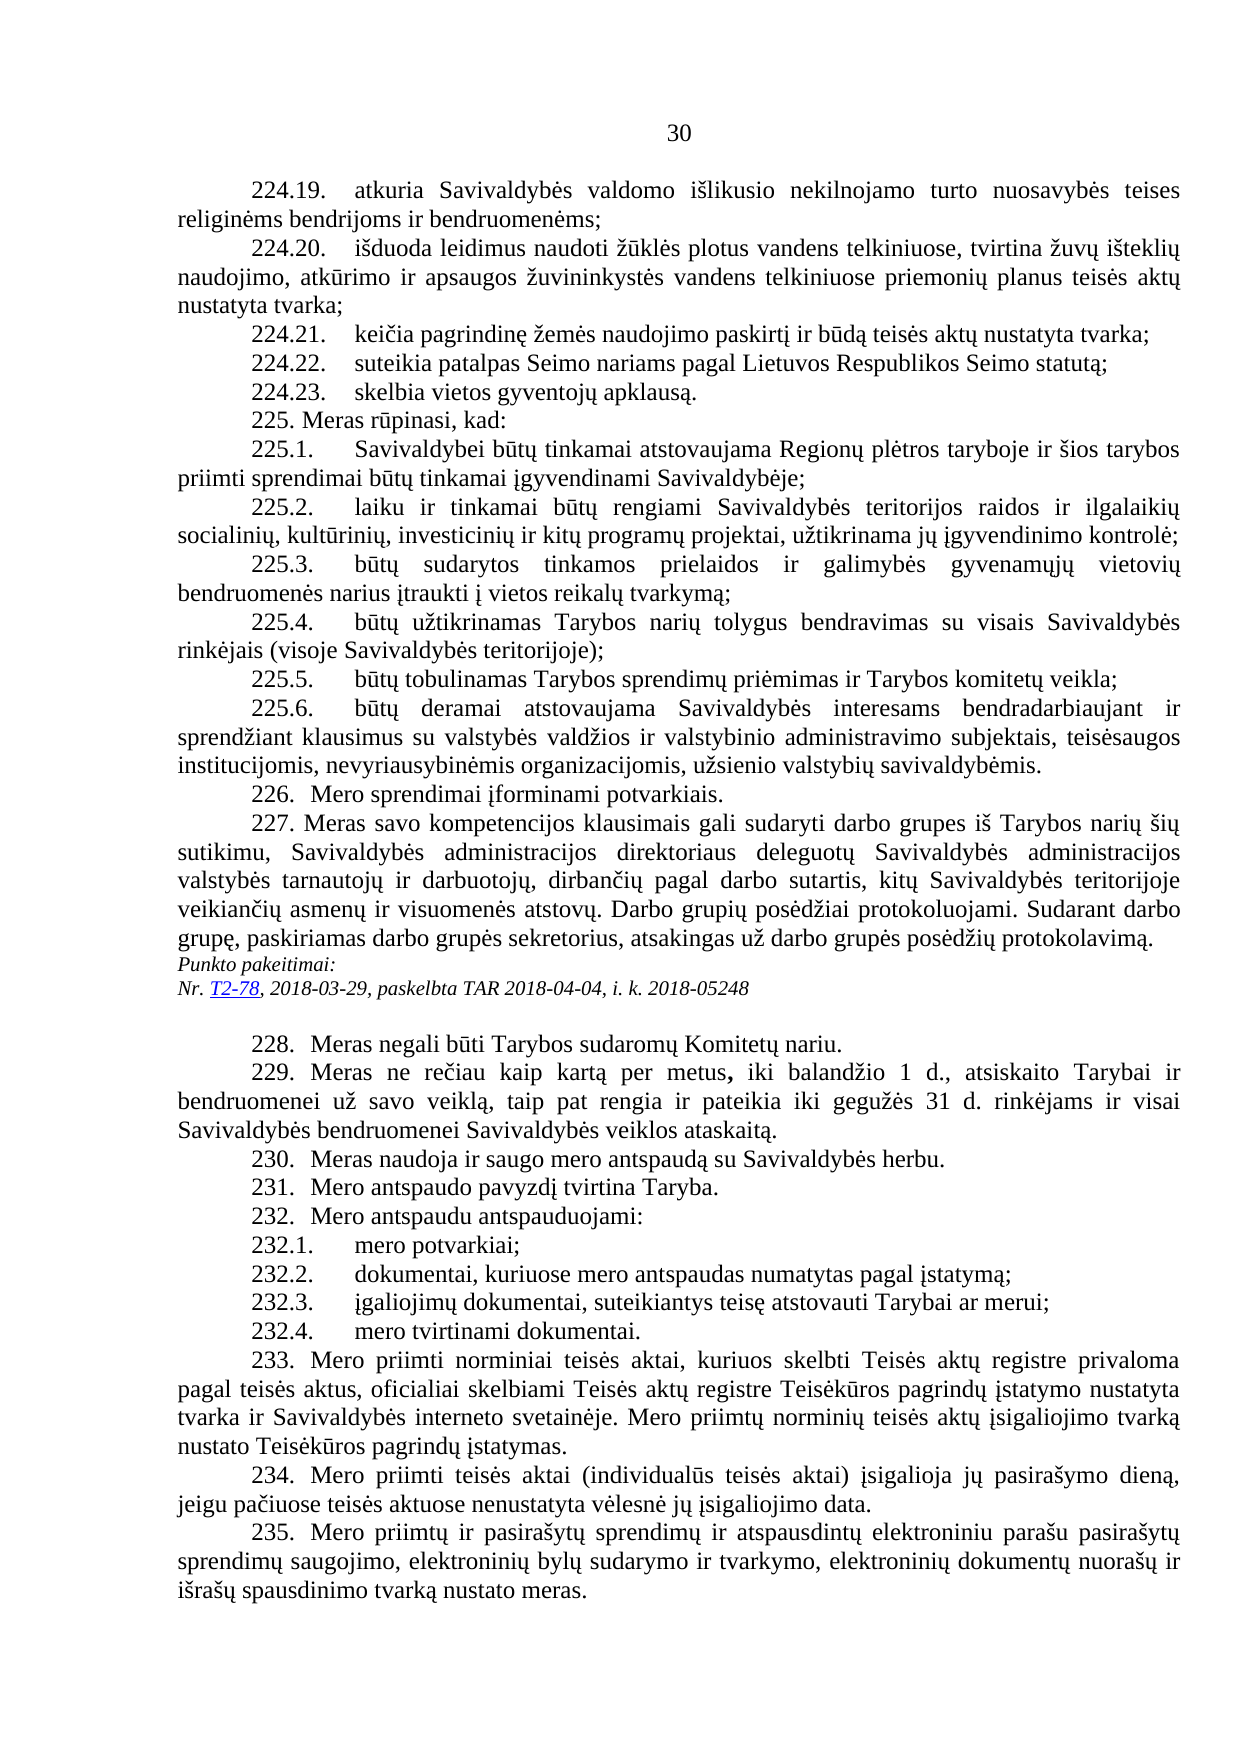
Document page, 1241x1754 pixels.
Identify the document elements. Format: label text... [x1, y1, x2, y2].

text 232.3. įgaliojimų dokumentai, suteikiantys teisę atstovauti Tarybai ar merui; [177, 1287, 1181, 1316]
text 234. Mero priimti teisės aktai (individualūs teisės aktai) įsigalioja jų pasirašymo dieną, jeigu pačiuose teisės aktuose nenustatyta vėlesnė jų įsigaliojimo data. [177, 1460, 1181, 1517]
text 232.4. mero tvirtinami dokumentai. [177, 1316, 1181, 1345]
text 224.20. išduoda leidimus naudoti žūklės plotus vandens telkiniuose, tvirtina žuvų išteklių naudojimo, atkūrimo ir apsaugos žuvininkystės vandens telkiniuose priemonių planus teisės aktų nustatyta tvarka; [177, 233, 1181, 319]
text 225.1. Savivaldybei būtų tinkamai atstovaujama Regionų plėtros taryboje ir šios tarybos priimti sprendimai būtų tinkamai įgyvendinami Savivaldybėje; [177, 434, 1181, 492]
text 232.1. mero potvarkiai; [177, 1230, 1181, 1259]
text 233. Mero priimti norminiai teisės aktai, kuriuos skelbti Teisės aktų registre privaloma pagal teisės aktus, oficialiai skelbiami Teisės aktų registre Teisėkūros pagrindų įstatymo nustatyta tvarka ir Savivaldybės interneto svetainėje. Mero priimtų norminių teisės aktų įsigaliojimo tvarką nustato Teisėkūros pagrindų įstatymas. [177, 1345, 1181, 1460]
text 227. Meras savo kompetencijos klausimais gali sudaryti darbo grupes iš Tarybos narių šių sutikimu, Savivaldybės administracijos direktoriaus deleguotų Savivaldybės administracijos valstybės tarnautojų ir darbuotojų, dirbančių pagal darbo sutartis, kitų Savivaldybės teritorijoje veikiančių asmenų ir visuomenės atstovų. Darbo grupių posėdžiai protokoluojami. Sudarant darbo grupę, paskiriamas darbo grupės sekretorius, atsakingas už darbo grupės posėdžių protokolavimą. [177, 808, 1181, 952]
text Nr. T2-78, 2018-03-29, paskelbta TAR 2018-04-04, i. k. 2018-05248 [177, 976, 1181, 1000]
text 232.2. dokumentai, kuriuose mero antspaudas numatytas pagal įstatymą; [177, 1259, 1181, 1287]
text 224.22. suteikia patalpas Seimo nariams pagal Lietuvos Respublikos Seimo statutą; [177, 348, 1181, 377]
text 226. Mero sprendimai įforminami potvarkiais. [177, 779, 1181, 808]
text 229. Meras ne rečiau kaip kartą per metus, iki balandžio 1 d., atsiskaito Tarybai ir bendruomenei už savo veiklą, taip pat rengia ir pateikia iki gegužės 31 d. rinkėjams ir visai Savivaldybės bendruomenei Savivaldybės veiklos ataskaitą. [177, 1057, 1181, 1144]
text 225.3. būtų sudarytos tinkamos prielaidos ir galimybės gyvenamųjų vietovių bendruomenės narius įtraukti į vietos reikalų tvarkymą; [177, 549, 1181, 607]
text 224.21. keičia pagrindinę žemės naudojimo paskirtį ir būdą teisės aktų nustatyta tvarka; [177, 319, 1181, 348]
text 225.6. būtų deramai atstovaujama Savivaldybės interesams bendradarbiaujant ir sprendžiant klausimus su valstybės valdžios ir valstybinio administravimo subjektais, teisėsaugos institucijomis, nevyriausybinėmis organizacijomis, užsienio valstybių savivaldybėmis. [177, 693, 1181, 779]
text 235. Mero priimtų ir pasirašytų sprendimų ir atspausdintų elektroniniu parašu pasirašytų sprendimų saugojimo, elektroninių bylų sudarymo ir tvarkymo, elektroninių dokumentų nuorašų ir išrašų spausdinimo tvarką nustato meras. [177, 1517, 1181, 1604]
text 232. Mero antspaudu antspauduojami: [177, 1201, 1181, 1230]
text 225.4. būtų užtikrinamas Tarybos narių tolygus bendravimas su visais Savivaldybės rinkėjais (visoje Savivaldybės teritorijoje); [177, 607, 1181, 664]
text Punkto pakeitimai: [177, 952, 1181, 976]
text 231. Mero antspaudo pavyzdį tvirtina Taryba. [177, 1172, 1181, 1201]
text 230. Meras naudoja ir saugo mero antspaudą su Savivaldybės herbu. [177, 1144, 1181, 1172]
text 225.2. laiku ir tinkamai būtų rengiami Savivaldybės teritorijos raidos ir ilgalaikių socialinių, kultūrinių, investicinių ir kitų programų projektai, užtikrinama jų įgyvendinimo kontrolė; [177, 492, 1181, 549]
text 228. Meras negali būti Tarybos sudaromų Komitetų nariu. [177, 1029, 1181, 1057]
text 225.5. būtų tobulinamas Tarybos sprendimų priėmimas ir Tarybos komitetų veikla; [177, 664, 1181, 693]
text 224.19. atkuria Savivaldybės valdomo išlikusio nekilnojamo turto nuosavybės teises religinėms bendrijoms ir bendruomenėms; [177, 176, 1181, 233]
text 224.23. skelbia vietos gyventojų apklausą. [251, 377, 1181, 406]
text 225. Meras rūpinasi, kad: [177, 406, 1181, 434]
